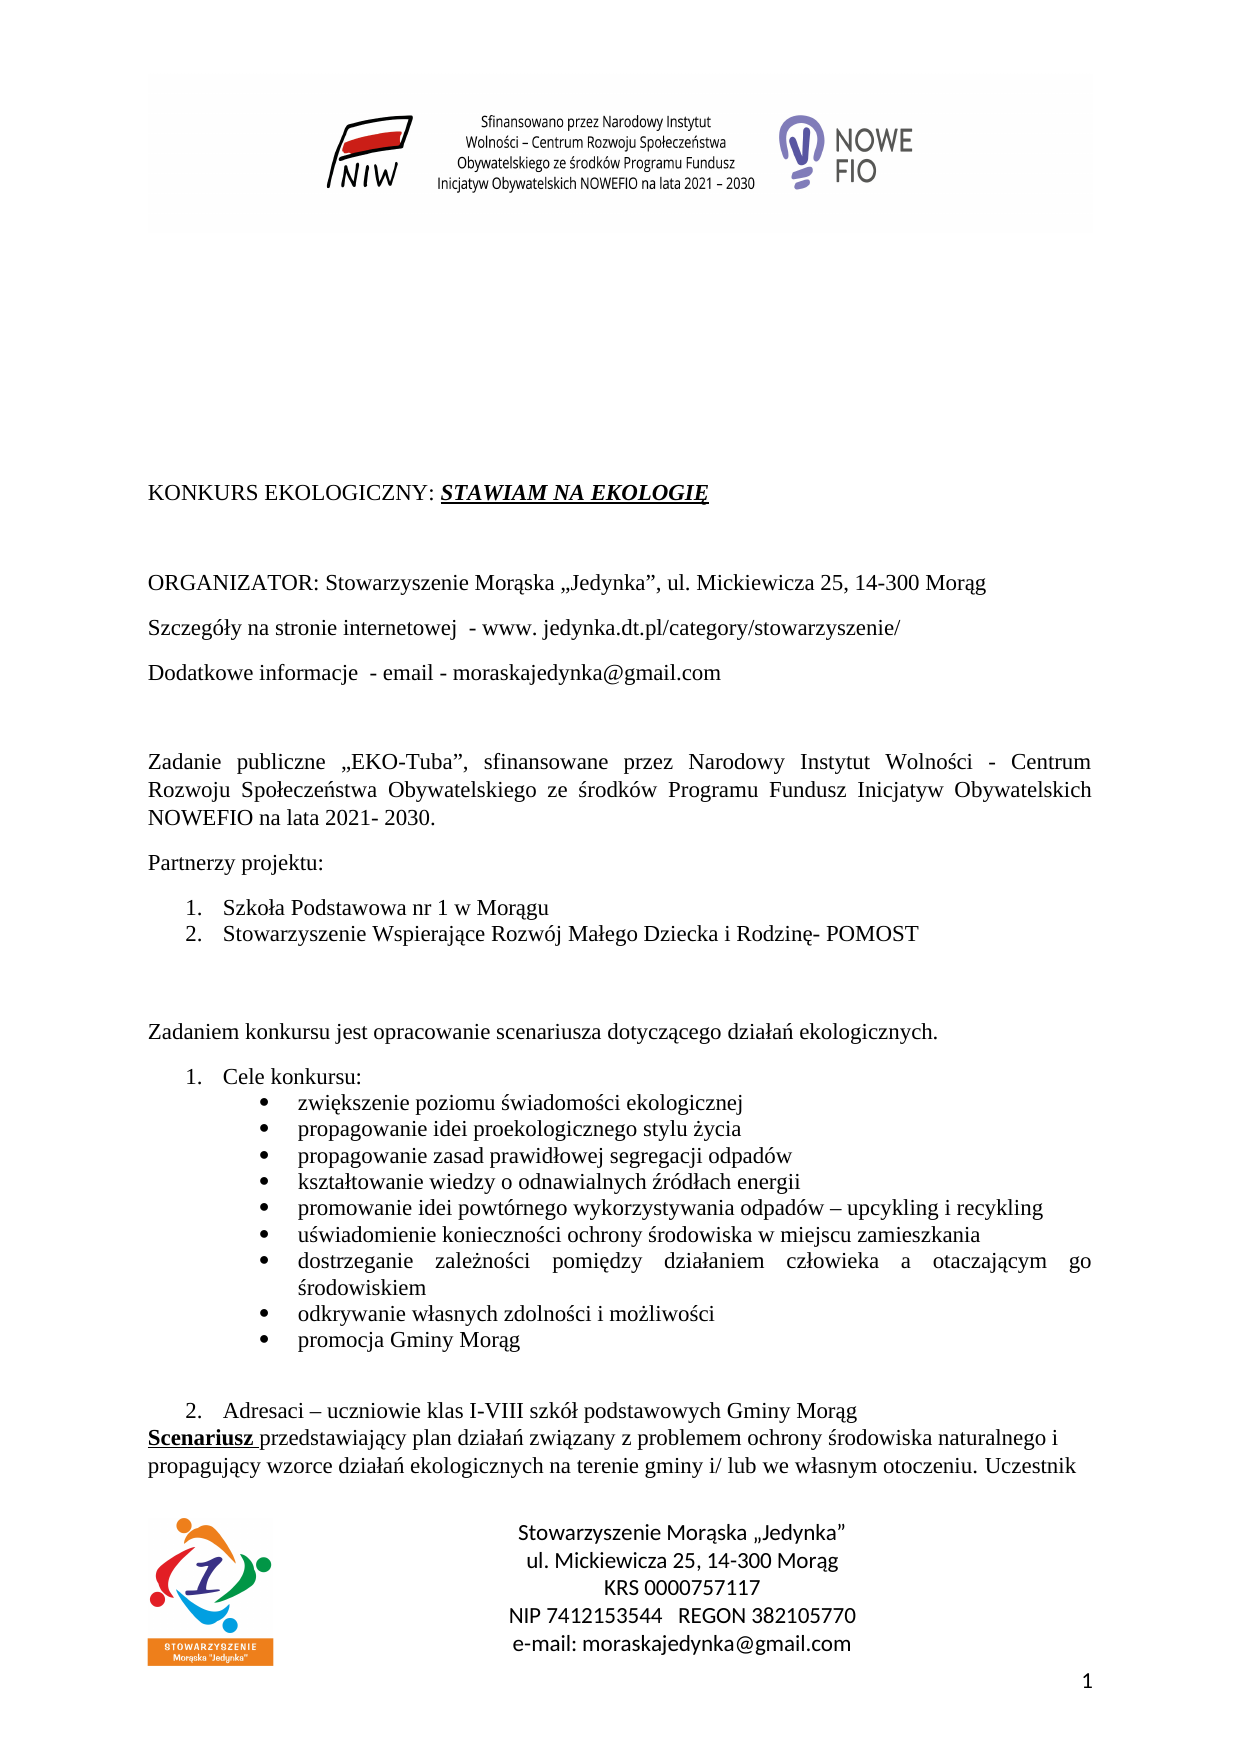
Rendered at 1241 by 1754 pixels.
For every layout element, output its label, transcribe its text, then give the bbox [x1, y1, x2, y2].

list propagowanie idei proekologicznego stylu życia [260, 1115, 1093, 1142]
list odkrywanie własnych zdolności i możliwości [260, 1300, 1093, 1326]
list kształtowanie wiedzy o odnawialnych źródłach energii [260, 1168, 1093, 1194]
list dostrzeganie zależności pomiędzy działaniem człowieka a otaczającym go środowiskiem [260, 1247, 1093, 1300]
text Scenariusz przedstawiający plan działań związany z problemem ochrony środowiska naturalnego i propagujący wzorce działań ekologicznych na terenie gminy i/ lub we własnym otoczeniu. Uczestnik [148, 1424, 1093, 1478]
list promowanie idei powtórnego wykorzystywania odpadów – upcykling i recykling [260, 1194, 1093, 1221]
list uświadomienie konieczności ochrony środowiska w miejscu zamieszkania [260, 1221, 1093, 1247]
text ORGANIZATOR: Stowarzyszenie Morąska „Jedynka”, ul. Mickiewicza 25, 14-300 Morąg [148, 569, 1093, 595]
list promocja Gminy Morąg [260, 1326, 1093, 1353]
list Cele konkursu: [185, 1063, 1093, 1089]
text Dodatkowe informacje - email - moraskajedynka@gmail.com [148, 659, 1093, 685]
text Partnerzy projektu: [148, 849, 1093, 876]
text Szczegóły na stronie internetowej - www. jedynka.dt.pl/category/stowarzyszenie/ [148, 614, 1093, 640]
list Szkoła Podstawowa nr 1 w Morągu [185, 894, 1093, 920]
list propagowanie zasad prawidłowej segregacji odpadów [260, 1142, 1093, 1168]
text Zadaniem konkursu jest opracowanie scenariusza dotyczącego działań ekologicznych. [148, 1018, 1093, 1044]
list zwiększenie poziomu świadomości ekologicznej [260, 1089, 1093, 1115]
list Adresaci – uczniowie klas I-VIII szkół podstawowych Gminy Morąg [185, 1397, 1093, 1424]
list Stowarzyszenie Wspierające Rozwój Małego Dziecka i Rodzinę- POMOST [185, 920, 1093, 947]
text KONKURS EKOLOGICZNY: STAWIAM NA EKOLOGIĘ [148, 479, 1093, 506]
text Zadanie publiczne „EKO-Tuba”, sfinansowane przez Narodowy Instytut Wolności - Centrum Rozwoju Społeczeństwa Obywatelskiego ze środków Programu Fundusz Inicjatyw Obywatelskich NOWEFIO na lata 2021- 2030. [148, 748, 1093, 831]
